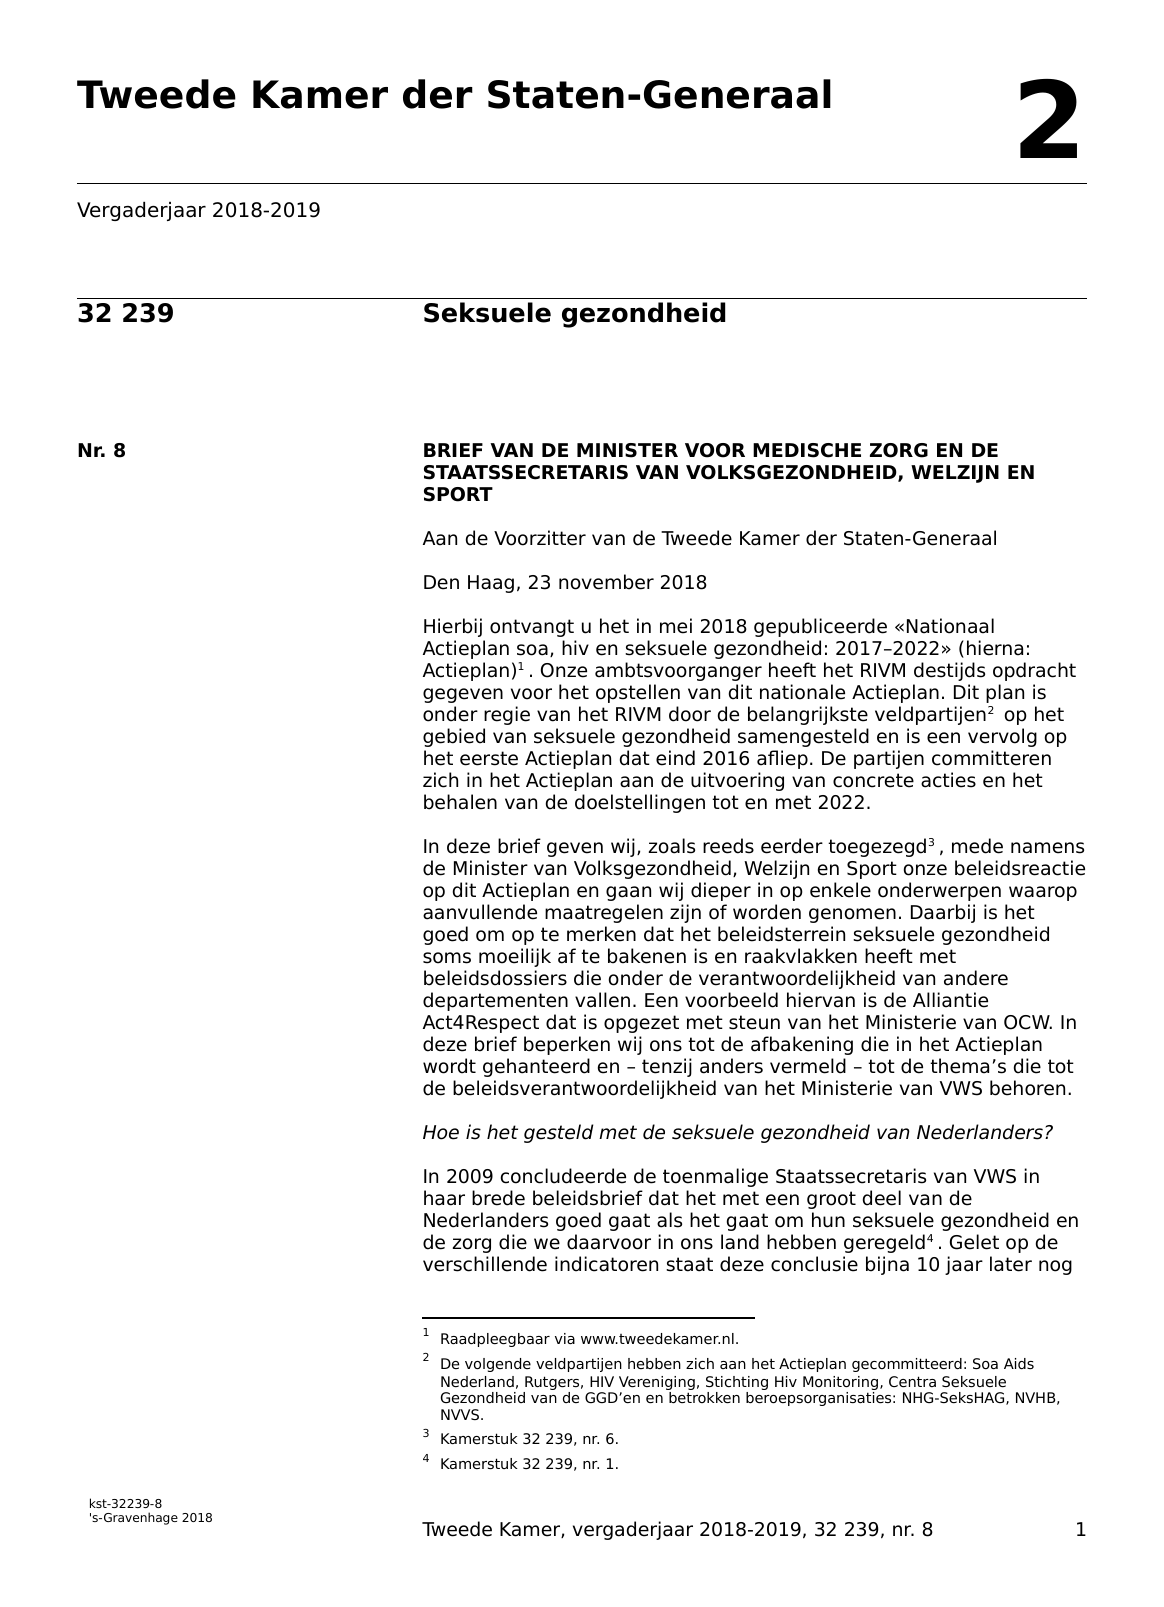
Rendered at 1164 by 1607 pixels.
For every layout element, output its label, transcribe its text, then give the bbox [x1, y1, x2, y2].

text Aan de Voorzitter van de Tweede Kamer der Staten-Generaal [422, 528, 1087, 550]
text Kamerstuk 32 239, nr. 6. [422, 1427, 1087, 1449]
text Hierbij ontvangt u het in mei 2018 gepubliceerde «Nationaal Actieplan soa, hiv en seksuele gezondheid: 2017–2022» (hierna: Actieplan). Onze ambtsvoorganger heeft het RIVM destijds opdracht gegeven voor het opstellen van dit nationale Actieplan. Dit plan is onder regie van het RIVM door de belangrijkste veldpartijen op het gebied van seksuele gezondheid samengesteld en is een vervolg op het eerste Actieplan dat eind 2016 afliep. De partijen committeren zich in het Actieplan aan de uitvoering van concrete acties en het behalen van de doelstellingen tot en met 2022. [422, 616, 1087, 814]
text Kamerstuk 32 239, nr. 1. [422, 1452, 1087, 1474]
text De volgende veldpartijen hebben zich aan het Actieplan gecommitteerd: Soa Aids Nederland, Rutgers, HIV Vereniging, Stichting Hiv Monitoring, Centra Seksuele Gezondheid van de GGD’en en betrokken beroepsorganisaties: NHG-SeksHAG, NVHB, NVVS. [422, 1352, 1087, 1424]
subtitle 32 239 Seksuele gezondheid [77, 299, 1087, 329]
text kst-32239-8 [88, 1497, 323, 1511]
text Raadpleegbaar via www.tweedekamer.nl. [422, 1327, 1087, 1349]
table_header Tweede Kamer der Staten-Generaal [77, 59, 886, 183]
subtitle Nr. 8 BRIEF VAN DE MINISTER VOOR MEDISCHE ZORG EN DE STAATSSECRETARIS VAN VOLKSGEZONDHEID, WELZIJN EN SPORT [77, 440, 1087, 506]
text In deze brief geven wij, zoals reeds eerder toegezegd, mede namens de Minister van Volksgezondheid, Welzijn en Sport onze beleidsreactie op dit Actieplan en gaan wij dieper in op enkele onderwerpen waarop aanvullende maatregelen zijn of worden genomen. Daarbij is het goed om op te merken dat het beleidsterrein seksuele gezondheid soms moeilijk af te bakenen is en raakvlakken heeft met beleidsdossiers die onder de verantwoordelijkheid van andere departementen vallen. Een voorbeeld hiervan is de Alliantie Act4Respect dat is opgezet met steun van het Ministerie van OCW. In deze brief beperken wij ons tot de afbakening die in het Actieplan wordt gehanteerd en – tenzij anders vermeld – tot de thema’s die tot de beleidsverantwoordelijkheid van het Ministerie van VWS behoren. [422, 836, 1087, 1100]
text In 2009 concludeerde de toenmalige Staatssecretaris van VWS in haar brede beleidsbrief dat het met een groot deel van de Nederlanders goed gaat als het gaat om hun seksuele gezondheid en de zorg die we daarvoor in ons land hebben geregeld. Gelet op de verschillende indicatoren staat deze conclusie bijna 10 jaar later nog [422, 1166, 1087, 1276]
subtitle Hoe is het gesteld met de seksuele gezondheid van Nederlanders? [422, 1122, 1087, 1144]
table_header 2 [886, 59, 1087, 183]
text 's-Gravenhage 2018 [88, 1511, 323, 1525]
text Den Haag, 23 november 2018 [422, 572, 1087, 594]
table_cell Vergaderjaar 2018-2019 [77, 184, 1087, 298]
